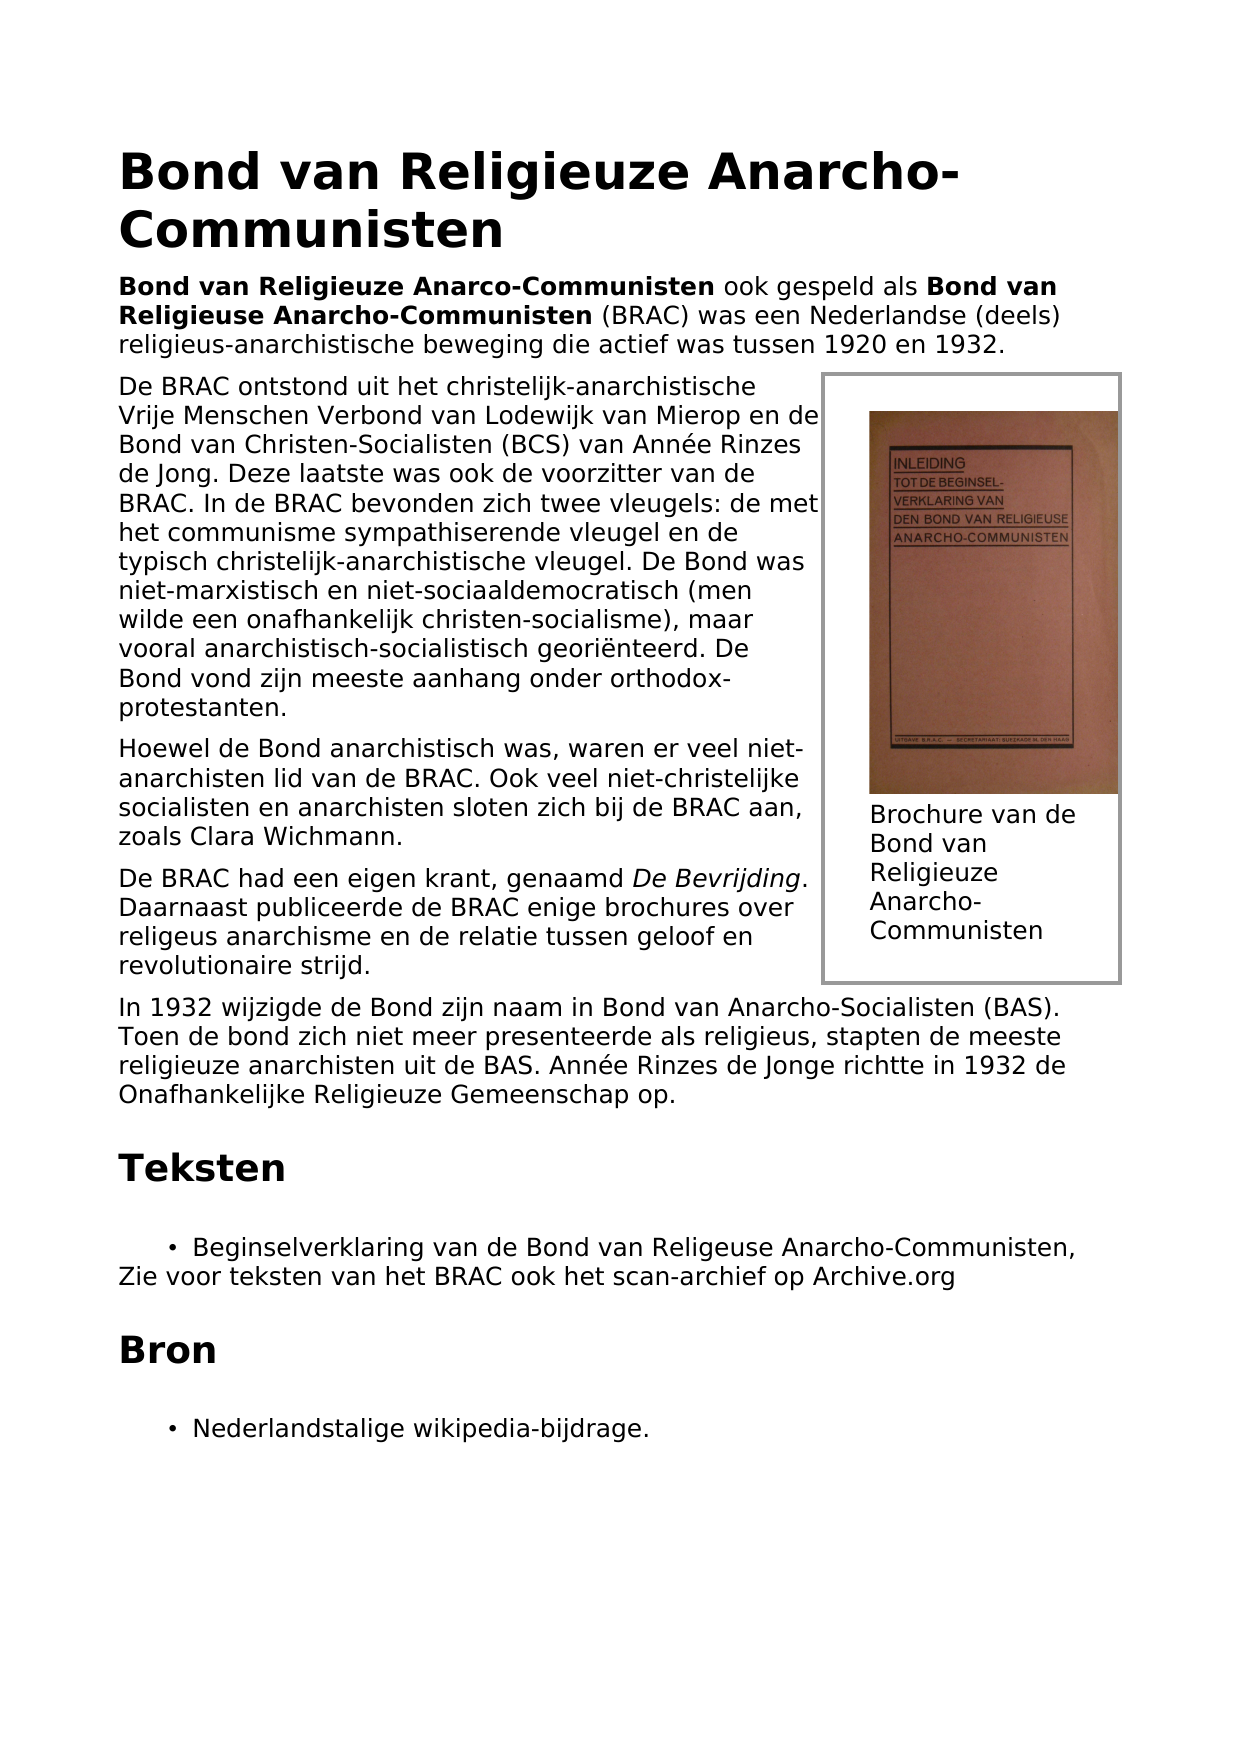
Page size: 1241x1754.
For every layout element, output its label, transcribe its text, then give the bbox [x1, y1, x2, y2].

subtitle Teksten [118, 1147, 1122, 1191]
text De BRAC had een eigen krant, genaamd De Bevrijding. Daarnaast publiceerde de BRAC enige brochures over religeus anarchisme en de relatie tussen geloof en revolutionaire strijd. [118, 864, 821, 980]
subtitle Bond van Religieuze Anarcho-Communisten [118, 143, 1122, 259]
picture [869, 411, 1118, 794]
text Bond van Religieuze Anarco-Communisten ook gespeld als Bond van Religieuse Anarcho-Communisten (BRAC) was een Nederlandse (deels) religieus-anarchistische beweging die actief was tussen 1920 en 1932. [118, 272, 1122, 359]
table_header Brochure van de Bond van Religieuze Anarcho-Communisten [834, 376, 1118, 981]
subtitle Bron [118, 1328, 1122, 1372]
list Nederlandstalige wikipedia-bijdrage. [177, 1414, 1122, 1443]
text De BRAC ontstond uit het christelijk-anarchistische Vrije Menschen Verbond van Lodewijk van Mierop en de Bond van Christen-Socialisten (BCS) van Année Rinzes de Jong. Deze laatste was ook de voorzitter van de BRAC. In de BRAC bevonden zich twee vleugels: de met het communisme sympathiserende vleugel en de typisch christelijk-anarchistische vleugel. De Bond was niet-marxistisch en niet-sociaaldemocratisch (men wilde een onafhankelijk christen-socialisme), maar vooral anarchistisch-socialistisch georiënteerd. De Bond vond zijn meeste aanhang onder orthodox-protestanten. [118, 372, 821, 722]
text In 1932 wijzigde de Bond zijn naam in Bond van Anarcho-Socialisten (BAS). Toen de bond zich niet meer presenteerde als religieus, stapten de meeste religieuze anarchisten uit de BAS. Année Rinzes de Jonge richtte in 1932 de Onafhankelijke Religieuze Gemeenschap op. [118, 993, 1122, 1109]
text Zie voor teksten van het BRAC ook het scan-archief op Archive.org [118, 1262, 1122, 1291]
text Hoewel de Bond anarchistisch was, waren er veel niet-anarchisten lid van de BRAC. Ook veel niet-christelijke socialisten en anarchisten sloten zich bij de BRAC aan, zoals Clara Wichmann. [118, 734, 821, 851]
list Beginselverklaring van de Bond van Religeuse Anarcho-Communisten, [177, 1233, 1122, 1262]
